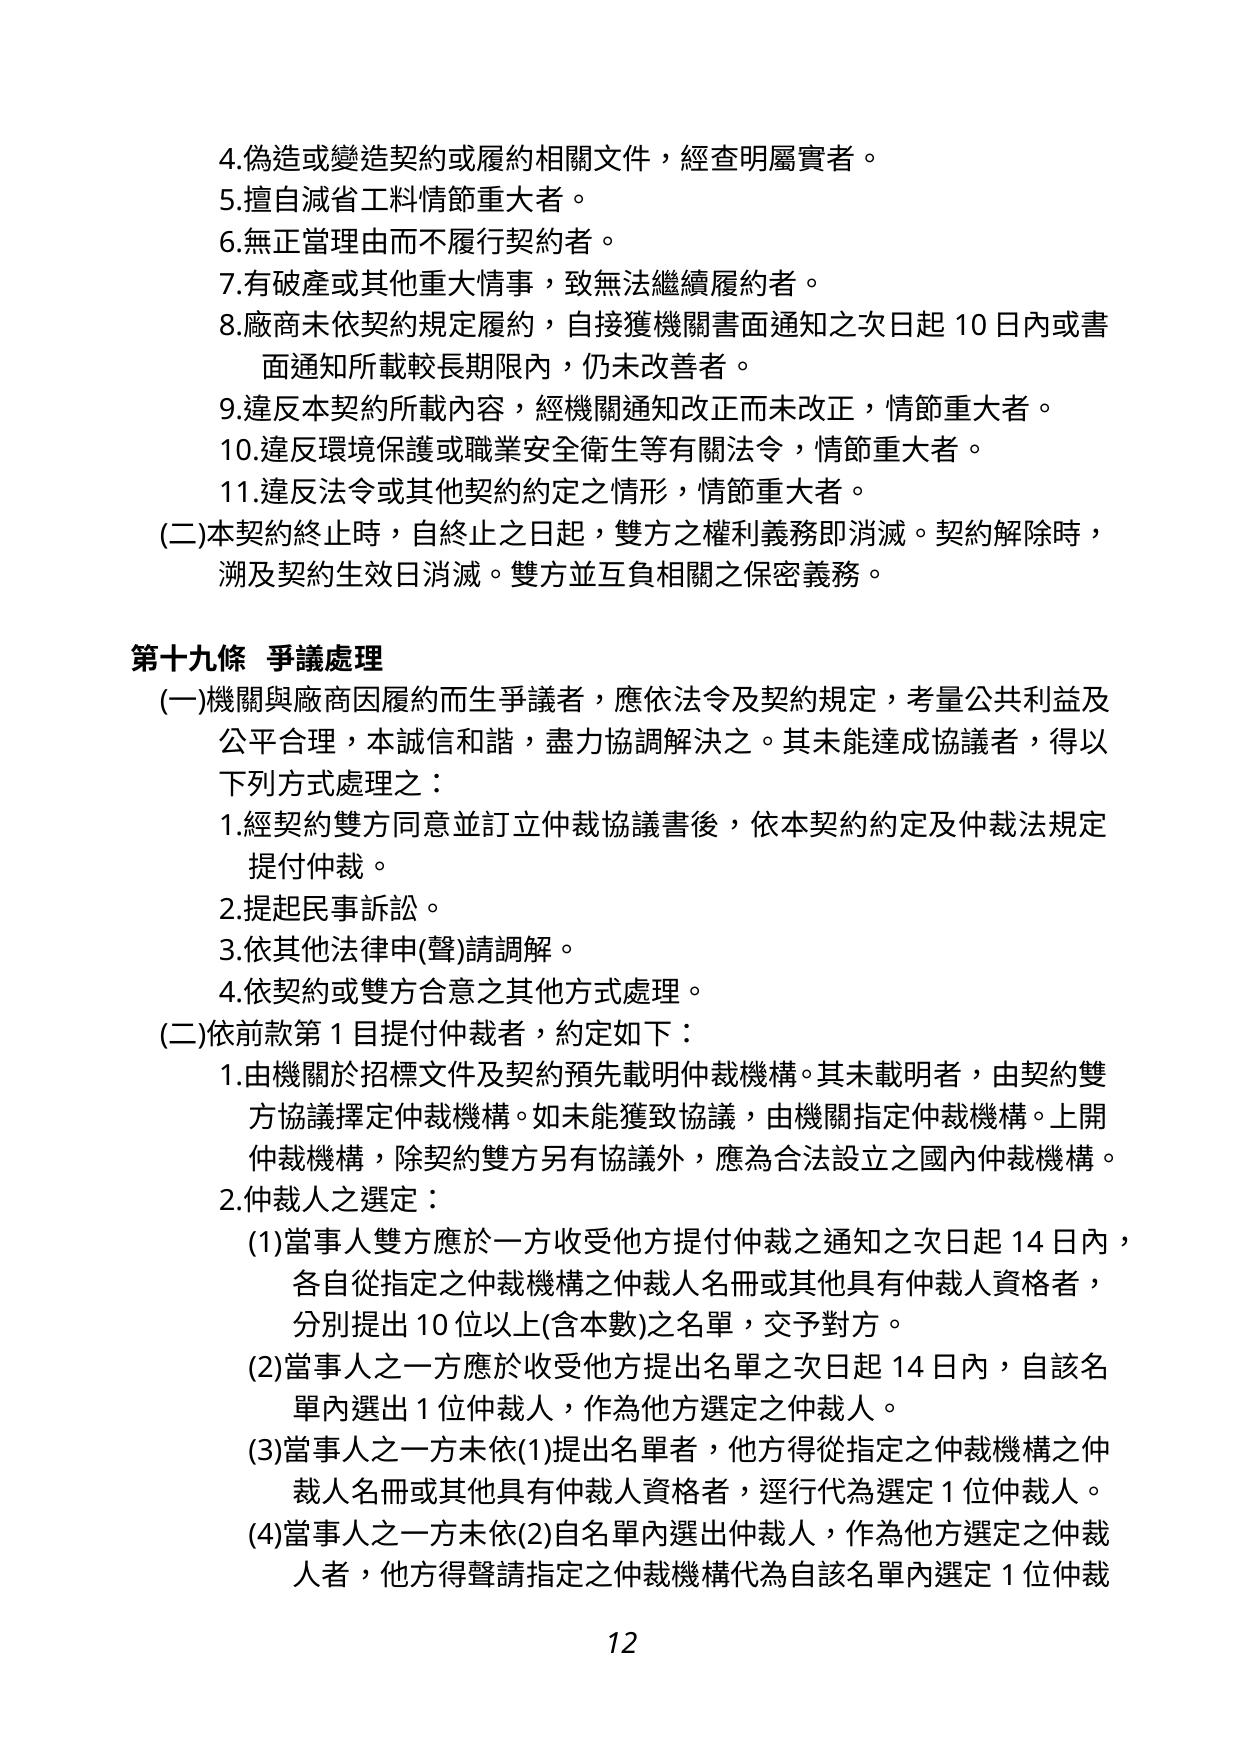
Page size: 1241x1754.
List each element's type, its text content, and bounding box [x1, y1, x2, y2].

text (1)當事人雙方應於一方收受他方提付仲裁之通知之次日起14日內，各自從指定之仲裁機構之仲裁人名冊或其他具有仲裁人資格者，分別提出10位以上(含本數)之名單，交予對方。 [248, 1219, 1110, 1344]
text 9.違反本契約所載內容，經機關通知改正而未改正，情節重大者。 [218, 386, 1110, 427]
text 第十九條 爭議處理 [130, 636, 1110, 677]
text (二)依前款第1目提付仲裁者，約定如下： [159, 1011, 1110, 1052]
text (2)當事人之一方應於收受他方提出名單之次日起14日內，自該名單內選出1位仲裁人，作為他方選定之仲裁人。 [248, 1344, 1110, 1427]
text 4.依契約或雙方合意之其他方式處理。 [218, 969, 1108, 1011]
text 1.由機關於招標文件及契約預先載明仲裁機構。其未載明者，由契約雙方協議擇定仲裁機構。如未能獲致協議，由機關指定仲裁機構。上開仲裁機構，除契約雙方另有協議外，應為合法設立之國內仲裁機構。 [218, 1052, 1108, 1177]
text (一)機關與廠商因履約而生爭議者，應依法令及契約規定，考量公共利益及公平合理，本誠信和諧，盡力協調解決之。其未能達成協議者，得以下列方式處理之： [159, 677, 1110, 802]
text 11.違反法令或其他契約約定之情形，情節重大者。 [218, 469, 1110, 511]
text 3.依其他法律申(聲)請調解。 [218, 927, 1108, 969]
text 1.經契約雙方同意並訂立仲裁協議書後，依本契約約定及仲裁法規定提付仲裁。 [218, 802, 1108, 886]
text 6.無正當理由而不履行契約者。 [218, 219, 1110, 261]
text 10.違反環境保護或職業安全衛生等有關法令，情節重大者。 [218, 427, 1110, 469]
text (二)本契約終止時，自終止之日起，雙方之權利義務即消滅。契約解除時，溯及契約生效日消滅。雙方並互負相關之保密義務。 [159, 511, 1110, 594]
text 4.偽造或變造契約或履約相關文件，經查明屬實者。 [218, 136, 1110, 177]
text 7.有破產或其他重大情事，致無法繼續履約者。 [218, 261, 1110, 302]
text (4)當事人之一方未依(2)自名單內選出仲裁人，作為他方選定之仲裁人者，他方得聲請指定之仲裁機構代為自該名單內選定1位仲裁 [248, 1511, 1110, 1594]
text 2.仲裁人之選定： [218, 1177, 1108, 1219]
text 8.廠商未依契約規定履約，自接獲機關書面通知之次日起10日內或書面通知所載較長期限內，仍未改善者。 [218, 302, 1110, 386]
text 2.提起民事訴訟。 [218, 886, 1108, 927]
text (3)當事人之一方未依(1)提出名單者，他方得從指定之仲裁機構之仲裁人名冊或其他具有仲裁人資格者，逕行代為選定1位仲裁人。 [248, 1427, 1110, 1511]
text 5.擅自減省工料情節重大者。 [218, 177, 1110, 219]
